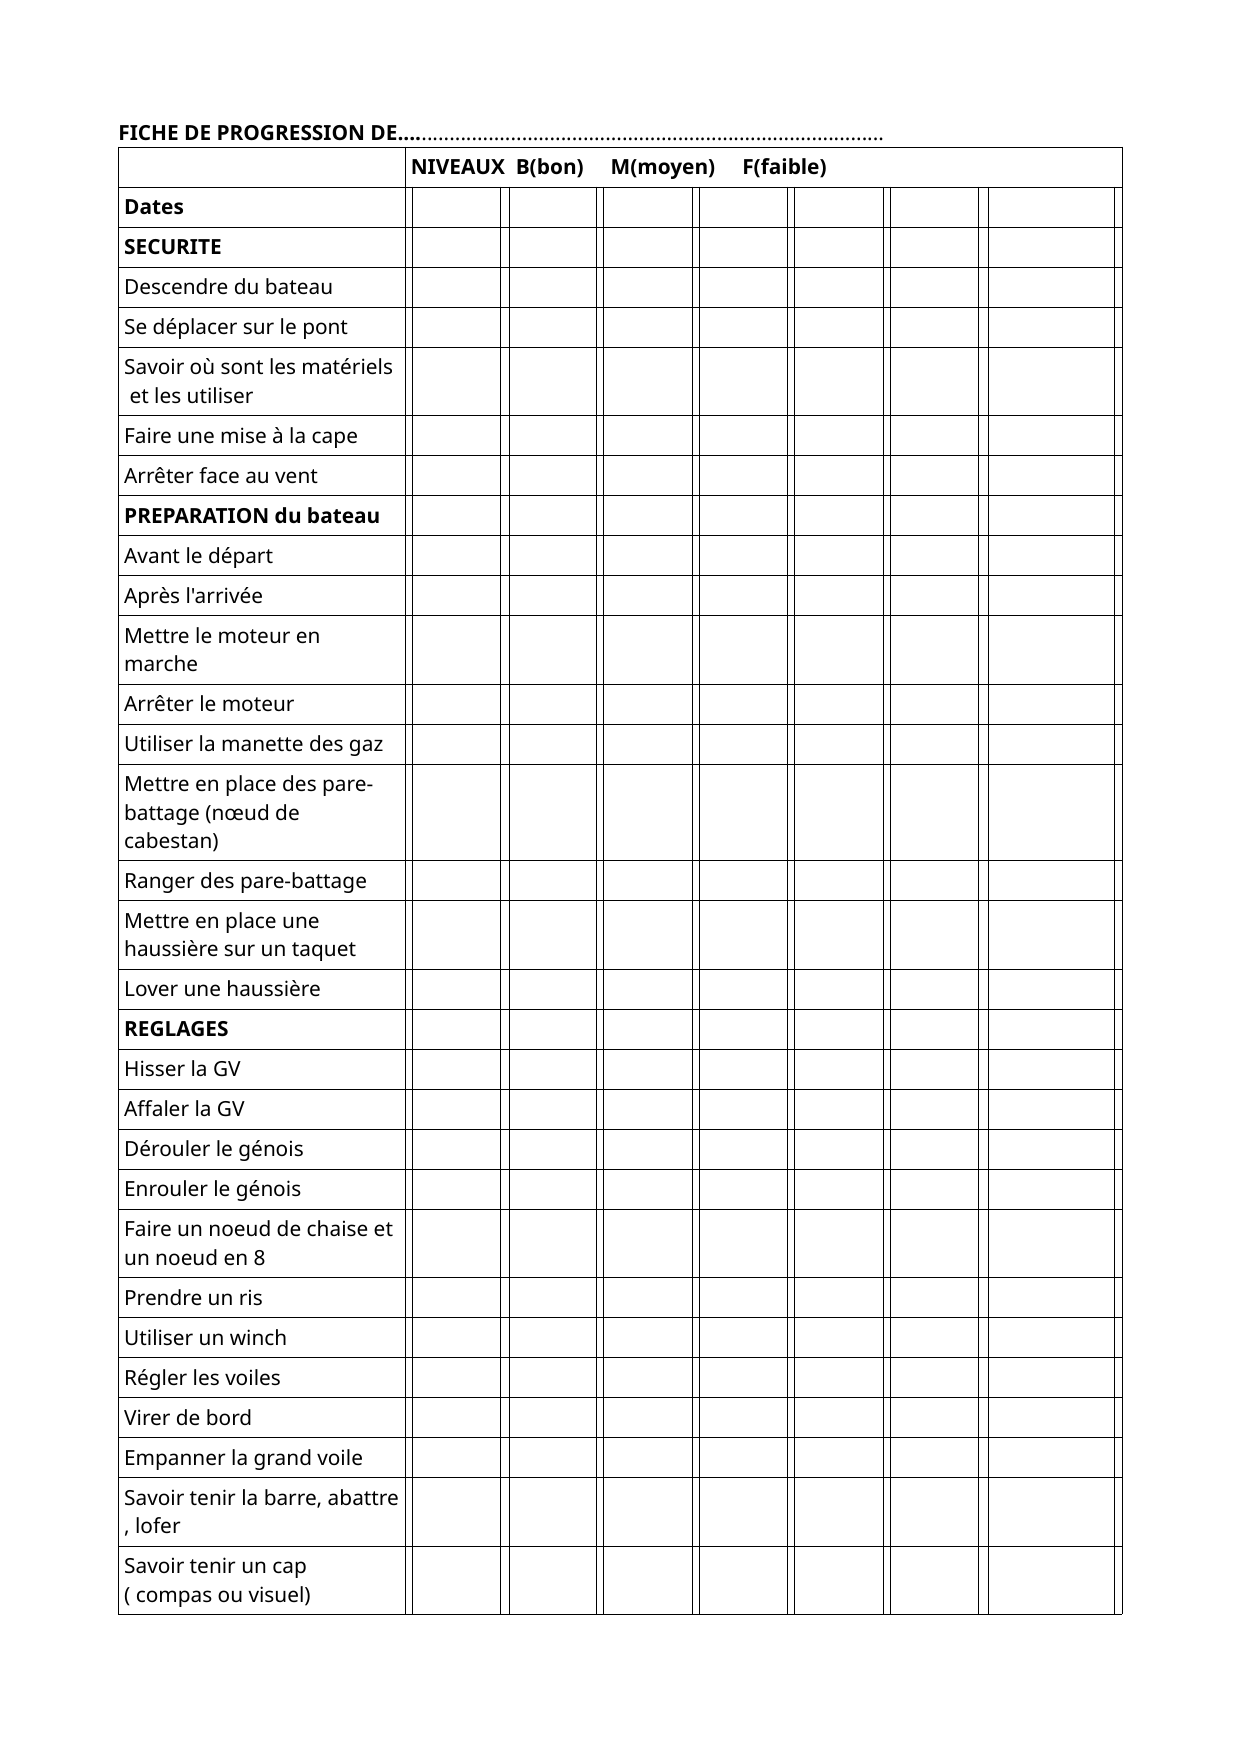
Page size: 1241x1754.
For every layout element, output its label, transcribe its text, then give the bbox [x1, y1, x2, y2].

table_cell [884, 1358, 890, 1397]
table_cell [501, 496, 509, 535]
table_cell [406, 970, 412, 1009]
table_cell [989, 1438, 1114, 1477]
table_cell [413, 536, 500, 575]
table_cell [989, 576, 1114, 615]
table_cell [693, 1478, 699, 1546]
table_cell [510, 1438, 596, 1477]
table_cell Lover une haussière [119, 970, 405, 1009]
table_cell [795, 1210, 883, 1277]
table_cell [501, 1358, 509, 1397]
table_cell [604, 1358, 692, 1397]
table_cell [597, 228, 603, 267]
table_cell [597, 268, 603, 307]
table_cell Savoir où sont les matériels et les utiliser [119, 348, 405, 415]
table_cell [795, 536, 883, 575]
table_cell Virer de bord [119, 1398, 405, 1437]
table_cell [700, 1438, 787, 1477]
table_cell [989, 901, 1114, 969]
table_cell [510, 1358, 596, 1397]
table_cell [693, 1130, 699, 1169]
table_cell [700, 901, 787, 969]
table_cell [597, 901, 603, 969]
table_cell [788, 456, 794, 495]
table_cell [597, 416, 603, 455]
table_cell [413, 1050, 500, 1089]
table_cell Faire un noeud de chaise et un noeud en 8 [119, 1210, 405, 1277]
table_cell [406, 1210, 412, 1277]
table_cell [604, 1010, 692, 1049]
table_cell [510, 188, 596, 227]
table_cell [795, 1050, 883, 1089]
table_cell [891, 616, 978, 683]
table_cell [693, 456, 699, 495]
table_cell [891, 1050, 978, 1089]
table_cell [510, 901, 596, 969]
table_cell [788, 268, 794, 307]
table_cell [597, 1130, 603, 1169]
table_cell [510, 725, 596, 763]
table_cell [406, 496, 412, 535]
table_cell [413, 1010, 500, 1049]
table_cell [604, 268, 692, 307]
table_cell [510, 861, 596, 900]
table_cell [891, 1278, 978, 1317]
table_cell [795, 1010, 883, 1049]
table_cell [979, 725, 988, 763]
table_cell [700, 456, 787, 495]
table_cell [693, 1547, 699, 1614]
table_cell [510, 308, 596, 347]
table_cell [989, 1090, 1114, 1129]
table_cell [413, 228, 500, 267]
table_cell [891, 970, 978, 1009]
table_cell [891, 1478, 978, 1546]
table_cell [788, 416, 794, 455]
table_cell [884, 536, 890, 575]
table_cell [501, 901, 509, 969]
table_cell [597, 1358, 603, 1397]
table_cell [406, 725, 412, 763]
table_cell [693, 1170, 699, 1209]
table_cell [413, 1547, 500, 1614]
table_cell [693, 765, 699, 860]
table_cell [1115, 1090, 1122, 1129]
table_cell [788, 1210, 794, 1277]
table_cell Mettre en place des pare-battage (nœud de cabestan) [119, 765, 405, 860]
table_cell [510, 1170, 596, 1209]
table_cell [1115, 188, 1122, 227]
table_cell [989, 348, 1114, 415]
table_cell [788, 1318, 794, 1357]
table_cell [510, 348, 596, 415]
table_cell [979, 188, 988, 227]
table_cell [597, 685, 603, 723]
table_cell [510, 1398, 596, 1437]
table_cell [1115, 1438, 1122, 1477]
table_cell [413, 765, 500, 860]
table_cell [884, 228, 890, 267]
table_cell [406, 1278, 412, 1317]
table_cell [891, 1010, 978, 1049]
table_cell [788, 970, 794, 1009]
table_cell [989, 970, 1114, 1009]
table_cell [788, 1358, 794, 1397]
table_cell [693, 536, 699, 575]
table_header [119, 148, 405, 187]
table_cell [1115, 536, 1122, 575]
table_cell [510, 1090, 596, 1129]
table_cell [884, 1318, 890, 1357]
table_cell [700, 1358, 787, 1397]
table_cell [693, 970, 699, 1009]
table_cell [693, 1090, 699, 1129]
table_cell [795, 456, 883, 495]
table_cell [700, 416, 787, 455]
table_cell [979, 685, 988, 723]
table_cell [604, 1318, 692, 1357]
table_cell [406, 861, 412, 900]
table_cell [597, 861, 603, 900]
table_cell [884, 765, 890, 860]
table_cell [413, 496, 500, 535]
table_cell [413, 416, 500, 455]
table_cell [795, 1170, 883, 1209]
table_cell [406, 416, 412, 455]
table_cell SECURITE [119, 228, 405, 267]
table_cell [510, 496, 596, 535]
table_cell [597, 348, 603, 415]
table_cell [413, 685, 500, 723]
table_cell [604, 1547, 692, 1614]
table_cell [884, 616, 890, 683]
table_cell [693, 861, 699, 900]
table_cell [693, 576, 699, 615]
table_cell [891, 496, 978, 535]
table_cell [700, 1010, 787, 1049]
table_cell [413, 1398, 500, 1437]
table_cell [501, 536, 509, 575]
table_cell [413, 1130, 500, 1169]
table_cell [413, 1318, 500, 1357]
table_cell [795, 765, 883, 860]
table_cell [891, 348, 978, 415]
table_cell [406, 536, 412, 575]
table_cell Après l'arrivée [119, 576, 405, 615]
table_cell [597, 1478, 603, 1546]
table_cell [891, 861, 978, 900]
table_cell [604, 1090, 692, 1129]
table_cell [989, 1130, 1114, 1169]
table_cell [884, 1438, 890, 1477]
table_cell [884, 861, 890, 900]
table_cell Avant le départ [119, 536, 405, 575]
table_cell [406, 1358, 412, 1397]
table_cell [406, 685, 412, 723]
table_cell [693, 616, 699, 683]
table_cell [989, 1210, 1114, 1277]
table_cell [604, 348, 692, 415]
table_cell [788, 1010, 794, 1049]
table_cell [693, 348, 699, 415]
table_cell [413, 1090, 500, 1129]
table_cell [1115, 765, 1122, 860]
table_cell [510, 685, 596, 723]
table_cell [413, 1478, 500, 1546]
table_cell [1115, 1170, 1122, 1209]
table_cell [979, 1547, 988, 1614]
table_cell [604, 1130, 692, 1169]
table_cell [693, 268, 699, 307]
table_cell [989, 1170, 1114, 1209]
table_cell [884, 1278, 890, 1317]
table_cell [788, 308, 794, 347]
table_cell [700, 685, 787, 723]
table_cell [501, 1278, 509, 1317]
table_cell [604, 1050, 692, 1089]
table_cell [891, 228, 978, 267]
table_cell [989, 685, 1114, 723]
table_cell [884, 348, 890, 415]
table_cell [413, 1210, 500, 1277]
table_cell [406, 1090, 412, 1129]
table_cell [1115, 1050, 1122, 1089]
table_cell [597, 616, 603, 683]
table_cell [700, 576, 787, 615]
table_cell [501, 970, 509, 1009]
table_cell [597, 188, 603, 227]
table_cell [891, 536, 978, 575]
table_cell [795, 1478, 883, 1546]
table_cell [795, 1278, 883, 1317]
table_cell [795, 1398, 883, 1437]
table_cell [604, 1210, 692, 1277]
table_cell [884, 1547, 890, 1614]
table_cell [979, 268, 988, 307]
table_cell [989, 1050, 1114, 1089]
table_cell REGLAGES [119, 1010, 405, 1049]
table_cell [597, 1278, 603, 1317]
table_cell [884, 1398, 890, 1437]
table_cell [597, 1318, 603, 1357]
table_cell [1115, 685, 1122, 723]
table_cell [884, 685, 890, 723]
table_cell [406, 1318, 412, 1357]
table_cell [700, 1050, 787, 1089]
table_cell Arrêter face au vent [119, 456, 405, 495]
table_cell [413, 616, 500, 683]
table_cell [597, 456, 603, 495]
table_cell [795, 970, 883, 1009]
table_cell [501, 1170, 509, 1209]
text FICHE DE PROGRESSION DE....................................................................................... [118, 118, 1122, 147]
table_cell [501, 1090, 509, 1129]
table_cell [693, 188, 699, 227]
table_cell [979, 1438, 988, 1477]
table_cell [700, 1398, 787, 1437]
table_cell [510, 228, 596, 267]
table_cell [501, 348, 509, 415]
table_cell [788, 1547, 794, 1614]
table_cell [884, 1170, 890, 1209]
table_cell [700, 496, 787, 535]
table_cell [884, 1210, 890, 1277]
table_cell Dates [119, 188, 405, 227]
table_cell [510, 1278, 596, 1317]
table_cell [501, 456, 509, 495]
table_cell [501, 1010, 509, 1049]
table_cell [891, 1547, 978, 1614]
table_cell [884, 901, 890, 969]
table_cell [788, 188, 794, 227]
table_cell [501, 1438, 509, 1477]
table_cell [891, 1398, 978, 1437]
table_cell [891, 188, 978, 227]
table_cell [788, 765, 794, 860]
table_cell [788, 1438, 794, 1477]
table_cell [700, 616, 787, 683]
table_cell [989, 536, 1114, 575]
table_cell [1115, 576, 1122, 615]
table_cell [693, 308, 699, 347]
table_cell Régler les voiles [119, 1358, 405, 1397]
table_cell [884, 496, 890, 535]
table_cell [501, 576, 509, 615]
table_cell [979, 1318, 988, 1357]
table_cell [700, 348, 787, 415]
table_cell [597, 496, 603, 535]
table_cell [597, 1398, 603, 1437]
table_cell [891, 685, 978, 723]
table_cell [989, 1010, 1114, 1049]
table_cell [979, 901, 988, 969]
table_cell [979, 228, 988, 267]
table_cell [700, 1278, 787, 1317]
table_cell [406, 1398, 412, 1437]
table_cell [979, 1090, 988, 1129]
table_cell Utiliser un winch [119, 1318, 405, 1357]
table_cell [979, 536, 988, 575]
table_cell [788, 901, 794, 969]
table_cell [979, 1278, 988, 1317]
table_cell [1115, 228, 1122, 267]
table_cell [795, 188, 883, 227]
table_cell [693, 1010, 699, 1049]
table_cell [604, 616, 692, 683]
table_cell [510, 416, 596, 455]
table_cell [700, 861, 787, 900]
table_cell [979, 861, 988, 900]
table_cell [1115, 1318, 1122, 1357]
table_cell [989, 725, 1114, 763]
table_cell [700, 188, 787, 227]
table_cell [700, 1478, 787, 1546]
table_cell [501, 1478, 509, 1546]
table_cell [989, 1278, 1114, 1317]
table_cell [891, 1130, 978, 1169]
table_cell [597, 1050, 603, 1089]
table_cell [795, 616, 883, 683]
table_cell [891, 416, 978, 455]
table_cell [1115, 1478, 1122, 1546]
table_cell [795, 1130, 883, 1169]
table_cell [510, 970, 596, 1009]
table_cell [406, 456, 412, 495]
table_cell [700, 536, 787, 575]
table_cell [597, 536, 603, 575]
table_cell [979, 1210, 988, 1277]
table_cell [979, 1398, 988, 1437]
table_cell [604, 1438, 692, 1477]
table_cell [891, 308, 978, 347]
table_cell [501, 1130, 509, 1169]
table_cell [406, 616, 412, 683]
table_cell [406, 1478, 412, 1546]
table_cell [510, 1478, 596, 1546]
table_cell [1115, 308, 1122, 347]
table_cell [700, 268, 787, 307]
table_cell [989, 188, 1114, 227]
table_cell Ranger des pare-battage [119, 861, 405, 900]
table_cell [597, 970, 603, 1009]
table_cell [700, 1090, 787, 1129]
table_cell [1115, 725, 1122, 763]
table_cell [788, 725, 794, 763]
table_cell [597, 1090, 603, 1129]
table_cell [989, 1478, 1114, 1546]
table_cell [795, 576, 883, 615]
table_cell [693, 416, 699, 455]
table_cell [795, 1358, 883, 1397]
table_cell [989, 861, 1114, 900]
table_cell [1115, 1547, 1122, 1614]
table_cell Prendre un ris [119, 1278, 405, 1317]
table_cell [510, 1547, 596, 1614]
table_cell [884, 1478, 890, 1546]
table_cell Savoir tenir un cap ( compas ou visuel) [119, 1547, 405, 1614]
table_cell [501, 1547, 509, 1614]
table_cell [501, 268, 509, 307]
table_cell [1115, 1398, 1122, 1437]
table_cell [979, 496, 988, 535]
table_cell [510, 616, 596, 683]
table_cell [788, 576, 794, 615]
table_cell [891, 1318, 978, 1357]
table_cell [604, 1478, 692, 1546]
table_cell [700, 1318, 787, 1357]
table_cell [989, 228, 1114, 267]
table_cell [891, 725, 978, 763]
table_cell [693, 901, 699, 969]
table_cell [979, 1010, 988, 1049]
table_cell [700, 1547, 787, 1614]
table_cell [979, 416, 988, 455]
table_cell [597, 725, 603, 763]
table_cell [979, 1358, 988, 1397]
table_cell [884, 576, 890, 615]
table_cell [979, 348, 988, 415]
table_cell [979, 576, 988, 615]
table_cell [604, 685, 692, 723]
table_cell [413, 901, 500, 969]
table_cell [979, 1478, 988, 1546]
table_cell [1115, 1130, 1122, 1169]
table_cell [406, 1547, 412, 1614]
table_cell [406, 1010, 412, 1049]
table_cell [989, 1318, 1114, 1357]
table_cell [795, 416, 883, 455]
table_cell [700, 308, 787, 347]
table_cell [406, 188, 412, 227]
table_cell [891, 1358, 978, 1397]
table_cell [795, 268, 883, 307]
table_cell Faire une mise à la cape [119, 416, 405, 455]
table_cell [989, 456, 1114, 495]
table_cell [891, 901, 978, 969]
table_cell [604, 536, 692, 575]
table_cell [795, 685, 883, 723]
table_cell [413, 1358, 500, 1397]
table_cell [501, 308, 509, 347]
table_cell [788, 1090, 794, 1129]
table_cell [510, 456, 596, 495]
table_cell [1115, 1278, 1122, 1317]
table_cell [1115, 1010, 1122, 1049]
table_cell [1115, 1358, 1122, 1397]
table_cell [795, 308, 883, 347]
table_cell [597, 1438, 603, 1477]
table_cell [597, 1010, 603, 1049]
table_cell [1115, 348, 1122, 415]
table_cell [788, 1478, 794, 1546]
table_cell [989, 496, 1114, 535]
table_cell [501, 1318, 509, 1357]
table_cell [700, 970, 787, 1009]
table_cell [510, 576, 596, 615]
table_cell [700, 1130, 787, 1169]
table_cell [604, 901, 692, 969]
table_cell [989, 616, 1114, 683]
table_cell [501, 1398, 509, 1437]
table_cell [989, 765, 1114, 860]
table_cell [406, 765, 412, 860]
table_cell [597, 308, 603, 347]
table_cell [413, 1170, 500, 1209]
table_cell [604, 496, 692, 535]
table_cell [979, 456, 988, 495]
table_cell Enrouler le génois [119, 1170, 405, 1209]
table_cell [510, 268, 596, 307]
table_cell [413, 348, 500, 415]
table_cell [884, 308, 890, 347]
table_cell [788, 861, 794, 900]
table_cell PREPARATION du bateau [119, 496, 405, 535]
table_cell [693, 725, 699, 763]
table_cell [1115, 1210, 1122, 1277]
table_cell [1115, 496, 1122, 535]
table_cell [413, 456, 500, 495]
table_cell [693, 1318, 699, 1357]
table_cell [406, 348, 412, 415]
table_cell [891, 576, 978, 615]
table_cell [979, 1170, 988, 1209]
table_cell [891, 765, 978, 860]
table_cell Utiliser la manette des gaz [119, 725, 405, 763]
table_cell [788, 496, 794, 535]
table_cell [891, 1438, 978, 1477]
table_cell [413, 268, 500, 307]
table_cell [884, 1090, 890, 1129]
table_cell [1115, 970, 1122, 1009]
table_cell [788, 1130, 794, 1169]
table_cell [406, 901, 412, 969]
table_cell [597, 1210, 603, 1277]
table_cell [989, 308, 1114, 347]
table_cell [1115, 268, 1122, 307]
table_cell [795, 1547, 883, 1614]
table_cell Dérouler le génois [119, 1130, 405, 1169]
table_cell [693, 1438, 699, 1477]
table_cell [406, 576, 412, 615]
table_cell [693, 1398, 699, 1437]
table_cell [891, 1210, 978, 1277]
table_cell [406, 1130, 412, 1169]
table_cell [979, 616, 988, 683]
table_cell [788, 228, 794, 267]
table_cell [788, 348, 794, 415]
table_cell [989, 268, 1114, 307]
table_cell [604, 861, 692, 900]
table_cell [597, 1547, 603, 1614]
table_cell [788, 616, 794, 683]
table_cell [795, 496, 883, 535]
table_cell Mettre en place une haussière sur un taquet [119, 901, 405, 969]
table_cell [510, 536, 596, 575]
table_cell [693, 685, 699, 723]
table_cell [795, 228, 883, 267]
table_cell [884, 1010, 890, 1049]
table_cell [413, 188, 500, 227]
table_cell [406, 268, 412, 307]
table_cell [510, 765, 596, 860]
table_cell [604, 1278, 692, 1317]
table_cell [795, 901, 883, 969]
table_cell [795, 725, 883, 763]
table_cell [979, 308, 988, 347]
table_cell [891, 268, 978, 307]
table_cell [604, 725, 692, 763]
table_cell [700, 1170, 787, 1209]
table_cell [891, 1170, 978, 1209]
table_cell [884, 1050, 890, 1089]
table_cell [510, 1210, 596, 1277]
table_cell [884, 456, 890, 495]
table_cell [693, 496, 699, 535]
table_cell [413, 1438, 500, 1477]
table_cell [604, 1398, 692, 1437]
table_cell [604, 1170, 692, 1209]
table_cell [979, 1050, 988, 1089]
table_cell [700, 1210, 787, 1277]
table_cell [501, 861, 509, 900]
table_cell [604, 970, 692, 1009]
table_cell [788, 1170, 794, 1209]
table_cell [413, 725, 500, 763]
table_cell [406, 1050, 412, 1089]
table_cell Mettre le moteur en marche [119, 616, 405, 683]
table_cell [604, 188, 692, 227]
table_cell [510, 1318, 596, 1357]
table_cell Arrêter le moteur [119, 685, 405, 723]
table_cell [406, 1170, 412, 1209]
table_cell [501, 228, 509, 267]
table_cell [1115, 616, 1122, 683]
table_cell [979, 970, 988, 1009]
table_cell [788, 1050, 794, 1089]
table_cell [884, 1130, 890, 1169]
table_cell [884, 970, 890, 1009]
table_cell [891, 456, 978, 495]
table_cell [501, 725, 509, 763]
table_cell [501, 765, 509, 860]
table_cell [979, 765, 988, 860]
table_cell [510, 1050, 596, 1089]
table_cell Affaler la GV [119, 1090, 405, 1129]
table_cell [884, 725, 890, 763]
table_cell [604, 765, 692, 860]
table_cell [693, 1278, 699, 1317]
table_cell [501, 1050, 509, 1089]
table_cell [604, 416, 692, 455]
table_cell [501, 1210, 509, 1277]
table_cell Savoir tenir la barre, abattre , lofer [119, 1478, 405, 1546]
table_cell [795, 1090, 883, 1129]
table_cell [413, 861, 500, 900]
table_cell [795, 348, 883, 415]
table_cell [406, 228, 412, 267]
table_cell Empanner la grand voile [119, 1438, 405, 1477]
table_cell [891, 1090, 978, 1129]
table_cell [700, 725, 787, 763]
table_cell [501, 416, 509, 455]
table_cell [413, 970, 500, 1009]
table_cell [597, 765, 603, 860]
table_cell Hisser la GV [119, 1050, 405, 1089]
table_cell [597, 576, 603, 615]
table_cell [1115, 416, 1122, 455]
table_cell [989, 1547, 1114, 1614]
table_cell [604, 228, 692, 267]
table_cell [604, 308, 692, 347]
table_cell [604, 456, 692, 495]
table_cell [693, 228, 699, 267]
table_cell [788, 1398, 794, 1437]
table_cell [989, 416, 1114, 455]
table_cell [604, 576, 692, 615]
table_cell Descendre du bateau [119, 268, 405, 307]
table_cell [989, 1358, 1114, 1397]
table_cell [693, 1358, 699, 1397]
table_cell [510, 1130, 596, 1169]
table_cell [795, 1318, 883, 1357]
table_cell [1115, 901, 1122, 969]
table_cell [788, 536, 794, 575]
table_cell Se déplacer sur le pont [119, 308, 405, 347]
table_cell [884, 188, 890, 227]
table_cell [413, 308, 500, 347]
table_cell [413, 576, 500, 615]
table_cell [406, 308, 412, 347]
table_cell [979, 1130, 988, 1169]
table_cell [795, 1438, 883, 1477]
table_cell [597, 1170, 603, 1209]
table_cell [406, 1438, 412, 1477]
table_cell [1115, 456, 1122, 495]
table_cell [1115, 861, 1122, 900]
table_cell [501, 188, 509, 227]
table_header NIVEAUX B(bon) M(moyen) F(faible) [406, 148, 1122, 187]
table_cell [989, 1398, 1114, 1437]
table_cell [510, 1010, 596, 1049]
table_cell [788, 1278, 794, 1317]
table_cell [884, 416, 890, 455]
table_cell [693, 1210, 699, 1277]
table_cell [700, 228, 787, 267]
table_cell [693, 1050, 699, 1089]
table_cell [501, 685, 509, 723]
table_cell [501, 616, 509, 683]
table_cell [795, 861, 883, 900]
table_cell [413, 1278, 500, 1317]
table_cell [700, 765, 787, 860]
table_cell [884, 268, 890, 307]
table_cell [788, 685, 794, 723]
